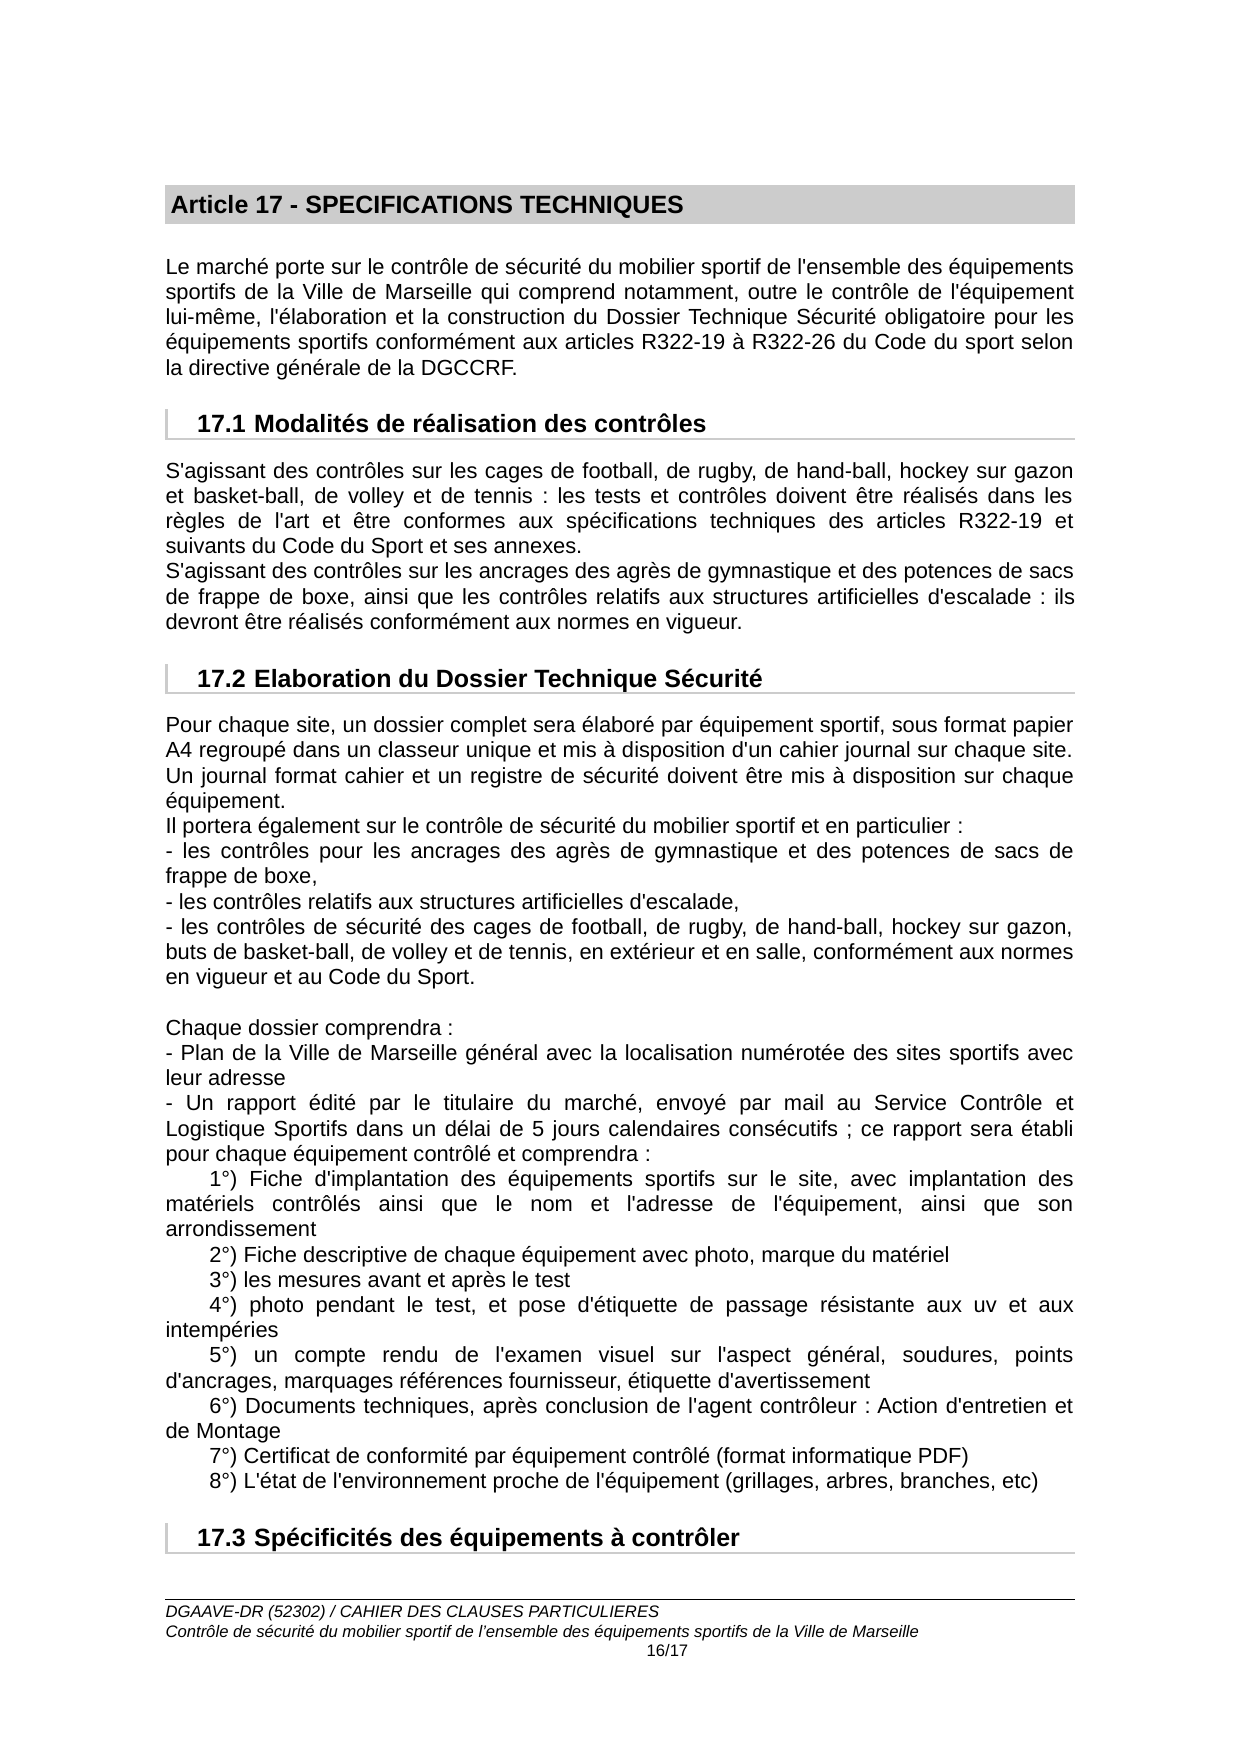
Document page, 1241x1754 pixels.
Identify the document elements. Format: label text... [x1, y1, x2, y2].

text Le marché porte sur le contrôle de sécurité du mobilier sportif de l'ensemble des équipements sportifs de la Ville de Marseille qui comprend notamment, outre le contrôle de l'équipement lui-même, l'élaboration et la construction du Dossier Technique Sécurité obligatoire pour les équipements sportifs conformément aux articles R322-19 à R322-26 du Code du sport selon la directive générale de la DGCCRF. [165, 253, 1075, 379]
text S'agissant des contrôles sur les ancrages des agrès de gymnastique et des potences de sacs de frappe de boxe, ainsi que les contrôles relatifs aux structures artificielles d'escalade : ils devront être réalisés conformément aux normes en vigueur. [165, 558, 1075, 634]
text - Un rapport édité par le titulaire du marché, envoyé par mail au Service Contrôle et Logistique Sportifs dans un délai de 5 jours calendaires consécutifs ; ce rapport sera établi pour chaque équipement contrôlé et comprendra : [165, 1090, 1075, 1166]
text Il portera également sur le contrôle de sécurité du mobilier sportif et en particulier : [165, 813, 1075, 838]
text 1°) Fiche d'implantation des équipements sportifs sur le site, avec implantation des matériels contrôlés ainsi que le nom et l'adresse de l'équipement, ainsi que son arrondissement [165, 1166, 1075, 1241]
text - Plan de la Ville de Marseille général avec la localisation numérotée des sites sportifs avec leur adresse [165, 1040, 1075, 1090]
subtitle Spécificités des équipements à contrôler [168, 1523, 1075, 1552]
text 3°) les mesures avant et après le test [165, 1267, 1075, 1292]
text 7°) Certificat de conformité par équipement contrôlé (format informatique PDF) [165, 1443, 1075, 1468]
text - les contrôles de sécurité des cages de football, de rugby, de hand-ball, hockey sur gazon, buts de basket-ball, de volley et de tennis, en extérieur et en salle, conformément aux normes en vigueur et au Code du Sport. [165, 914, 1075, 989]
text - les contrôles pour les ancrages des agrès de gymnastique et des potences de sacs de frappe de boxe, [165, 838, 1075, 888]
subtitle SPECIFICATIONS TECHNIQUES [168, 187, 1073, 222]
text 5°) un compte rendu de l'examen visuel sur l'aspect général, soudures, points d'ancrages, marquages références fournisseur, étiquette d'avertissement [165, 1342, 1075, 1393]
text - les contrôles relatifs aux structures artificielles d'escalade, [165, 888, 1075, 914]
subtitle Modalités de réalisation des contrôles [168, 409, 1075, 438]
text Pour chaque site, un dossier complet sera élaboré par équipement sportif, sous format papier A4 regroupé dans un classeur unique et mis à disposition d'un cahier journal sur chaque site. Un journal format cahier et un registre de sécurité doivent être mis à disposition sur chaque équipement. [165, 712, 1075, 813]
text 8°) L'état de l'environnement proche de l'équipement (grillages, arbres, branches, etc) [165, 1468, 1075, 1493]
subtitle Elaboration du Dossier Technique Sécurité [165, 663, 1075, 692]
text 6°) Documents techniques, après conclusion de l'agent contrôleur : Action d'entretien et de Montage [165, 1393, 1075, 1443]
text 2°) Fiche descriptive de chaque équipement avec photo, marque du matériel [165, 1241, 1075, 1267]
text 4°) photo pendant le test, et pose d'étiquette de passage résistante aux uv et aux intempéries [165, 1292, 1075, 1342]
text Chaque dossier comprendra : [165, 1014, 1075, 1040]
text S'agissant des contrôles sur les cages de football, de rugby, de hand-ball, hockey sur gazon et basket-ball, de volley et de tennis : les tests et contrôles doivent être réalisés dans les règles de l'art et être conformes aux spécifications techniques des articles R322-19 et suivants du Code du Sport et ses annexes. [165, 458, 1075, 558]
